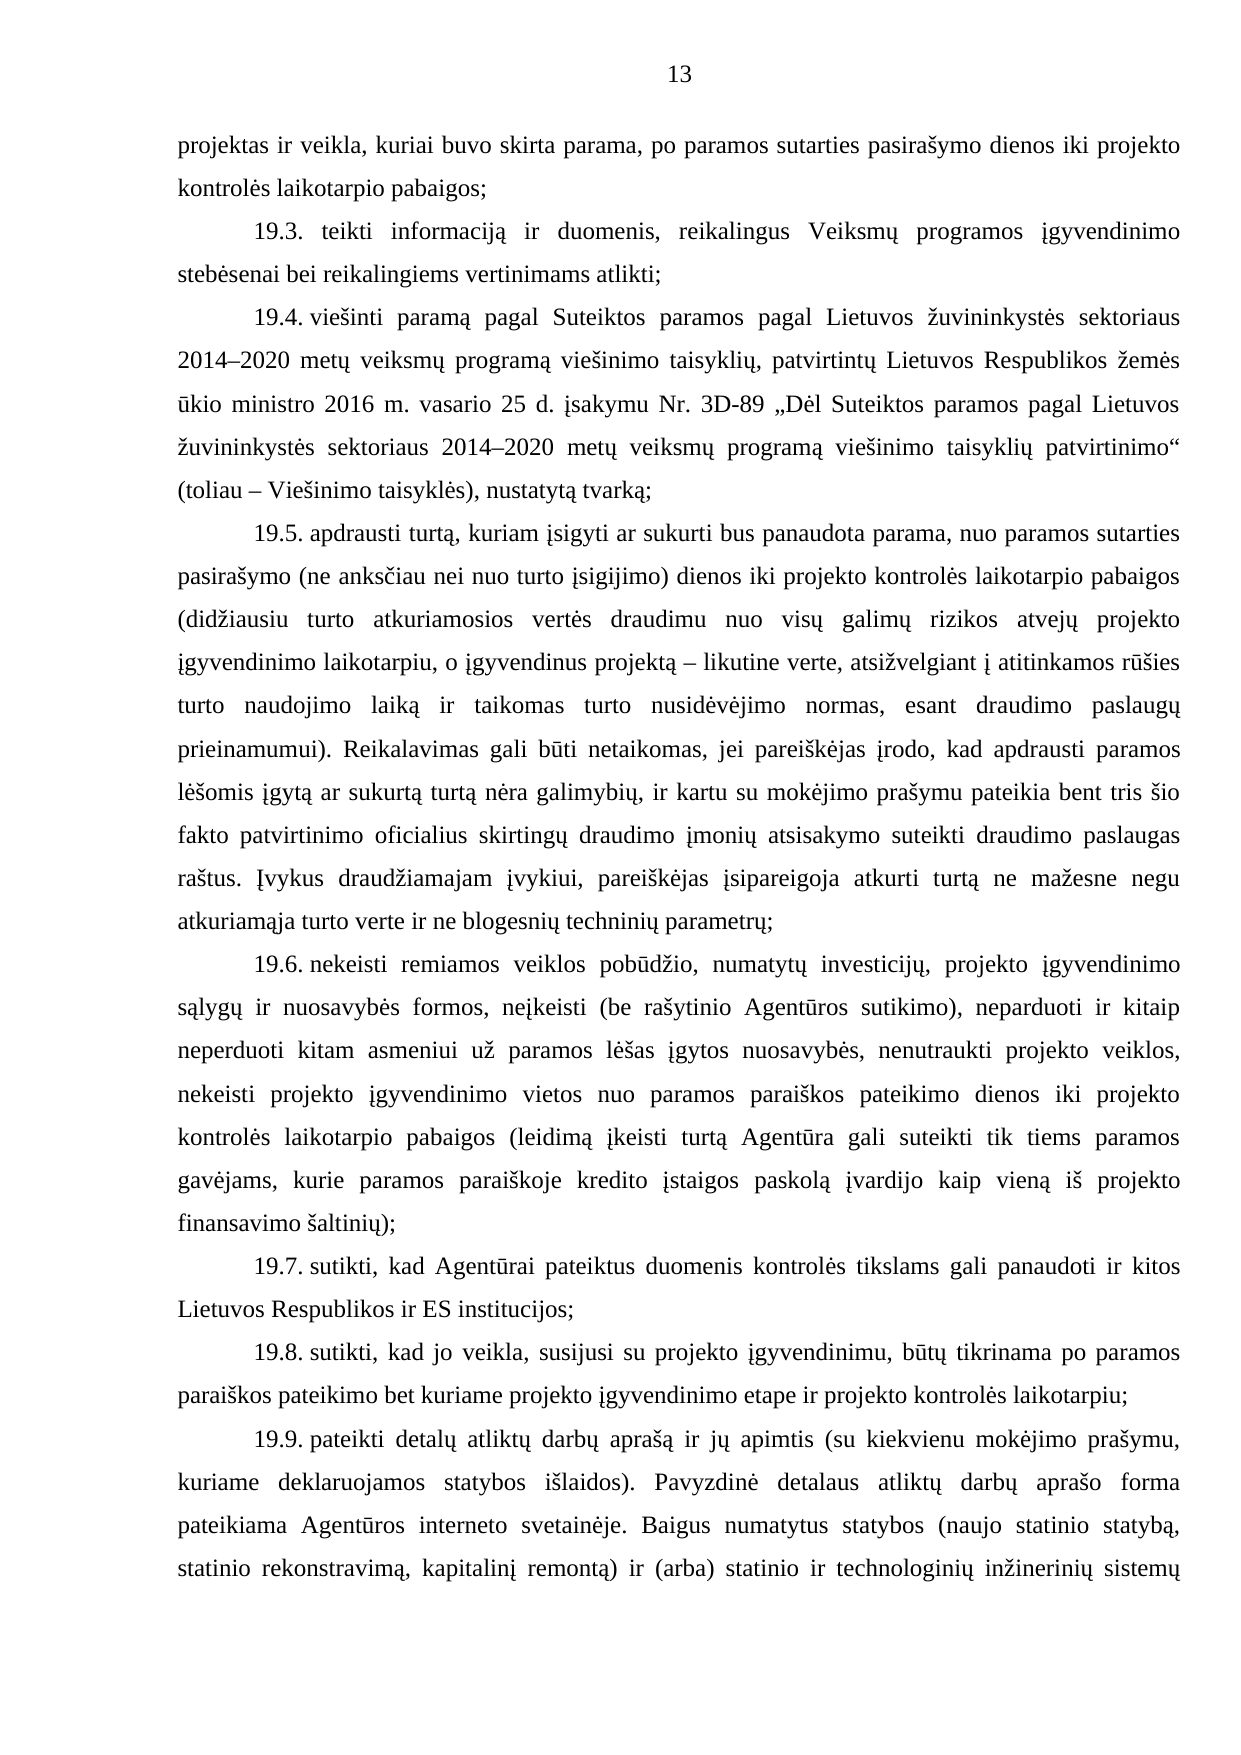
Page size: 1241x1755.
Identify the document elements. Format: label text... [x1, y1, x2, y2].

text 19.8. sutikti, kad jo veikla, susijusi su projekto įgyvendinimu, būtų tikrinama po paramos paraiškos pateikimo bet kuriame projekto įgyvendinimo etape ir projekto kontrolės laikotarpiu; [177, 1337, 1181, 1409]
text 19.5. apdrausti turtą, kuriam įsigyti ar sukurti bus panaudota parama, nuo paramos sutarties pasirašymo (ne anksčiau nei nuo turto įsigijimo) dienos iki projekto kontrolės laikotarpio pabaigos (didžiausiu turto atkuriamosios vertės draudimu nuo visų galimų rizikos atvejų projekto įgyvendinimo laikotarpiu, o įgyvendinus projektą – likutine verte, atsižvelgiant į atitinkamos rūšies turto naudojimo laiką ir taikomas turto nusidėvėjimo normas, esant draudimo paslaugų prieinamumui). Reikalavimas gali būti netaikomas, jei pareiškėjas įrodo, kad apdrausti paramos lėšomis įgytą ar sukurtą turtą nėra galimybių, ir kartu su mokėjimo prašymu pateikia bent tris šio fakto patvirtinimo oficialius skirtingų draudimo įmonių atsisakymo suteikti draudimo paslaugas raštus. Įvykus draudžiamajam įvykiui, pareiškėjas įsipareigoja atkurti turtą ne mažesne negu atkuriamąja turto verte ir ne blogesnių techninių parametrų; [177, 518, 1181, 935]
text 19.3. teikti informaciją ir duomenis, reikalingus Veiksmų programos įgyvendinimo stebėsenai bei reikalingiems vertinimams atlikti; [177, 216, 1181, 288]
text 19.7. sutikti, kad Agentūrai pateiktus duomenis kontrolės tikslams gali panaudoti ir kitos Lietuvos Respublikos ir ES institucijos; [177, 1251, 1181, 1323]
text 19.9. pateikti detalų atliktų darbų aprašą ir jų apimtis (su kiekvienu mokėjimo prašymu, kuriame deklaruojamos statybos išlaidos). Pavyzdinė detalaus atliktų darbų aprašo forma pateikiama Agentūros interneto svetainėje. Baigus numatytus statybos (naujo statinio statybą, statinio rekonstravimą, kapitalinį remontą) ir (arba) statinio ir technologinių inžinerinių sistemų [177, 1424, 1181, 1582]
text 19.6. nekeisti remiamos veiklos pobūdžio, numatytų investicijų, projekto įgyvendinimo sąlygų ir nuosavybės formos, neįkeisti (be rašytinio Agentūros sutikimo), neparduoti ir kitaip neperduoti kitam asmeniui už paramos lėšas įgytos nuosavybės, nenutraukti projekto veiklos, nekeisti projekto įgyvendinimo vietos nuo paramos paraiškos pateikimo dienos iki projekto kontrolės laikotarpio pabaigos (leidimą įkeisti turtą Agentūra gali suteikti tik tiems paramos gavėjams, kurie paramos paraiškoje kredito įstaigos paskolą įvardijo kaip vieną iš projekto finansavimo šaltinių); [177, 949, 1181, 1237]
text projektas ir veikla, kuriai buvo skirta parama, po paramos sutarties pasirašymo dienos iki projekto kontrolės laikotarpio pabaigos; [177, 130, 1181, 202]
text 19.4. viešinti paramą pagal Suteiktos paramos pagal Lietuvos žuvininkystės sektoriaus 2014–2020 metų veiksmų programą viešinimo taisyklių, patvirtintų Lietuvos Respublikos žemės ūkio ministro 2016 m. vasario 25 d. įsakymu Nr. 3D-89 „Dėl Suteiktos paramos pagal Lietuvos žuvininkystės sektoriaus 2014–2020 metų veiksmų programą viešinimo taisyklių patvirtinimo“ (toliau – Viešinimo taisyklės), nustatytą tvarką; [177, 302, 1181, 504]
